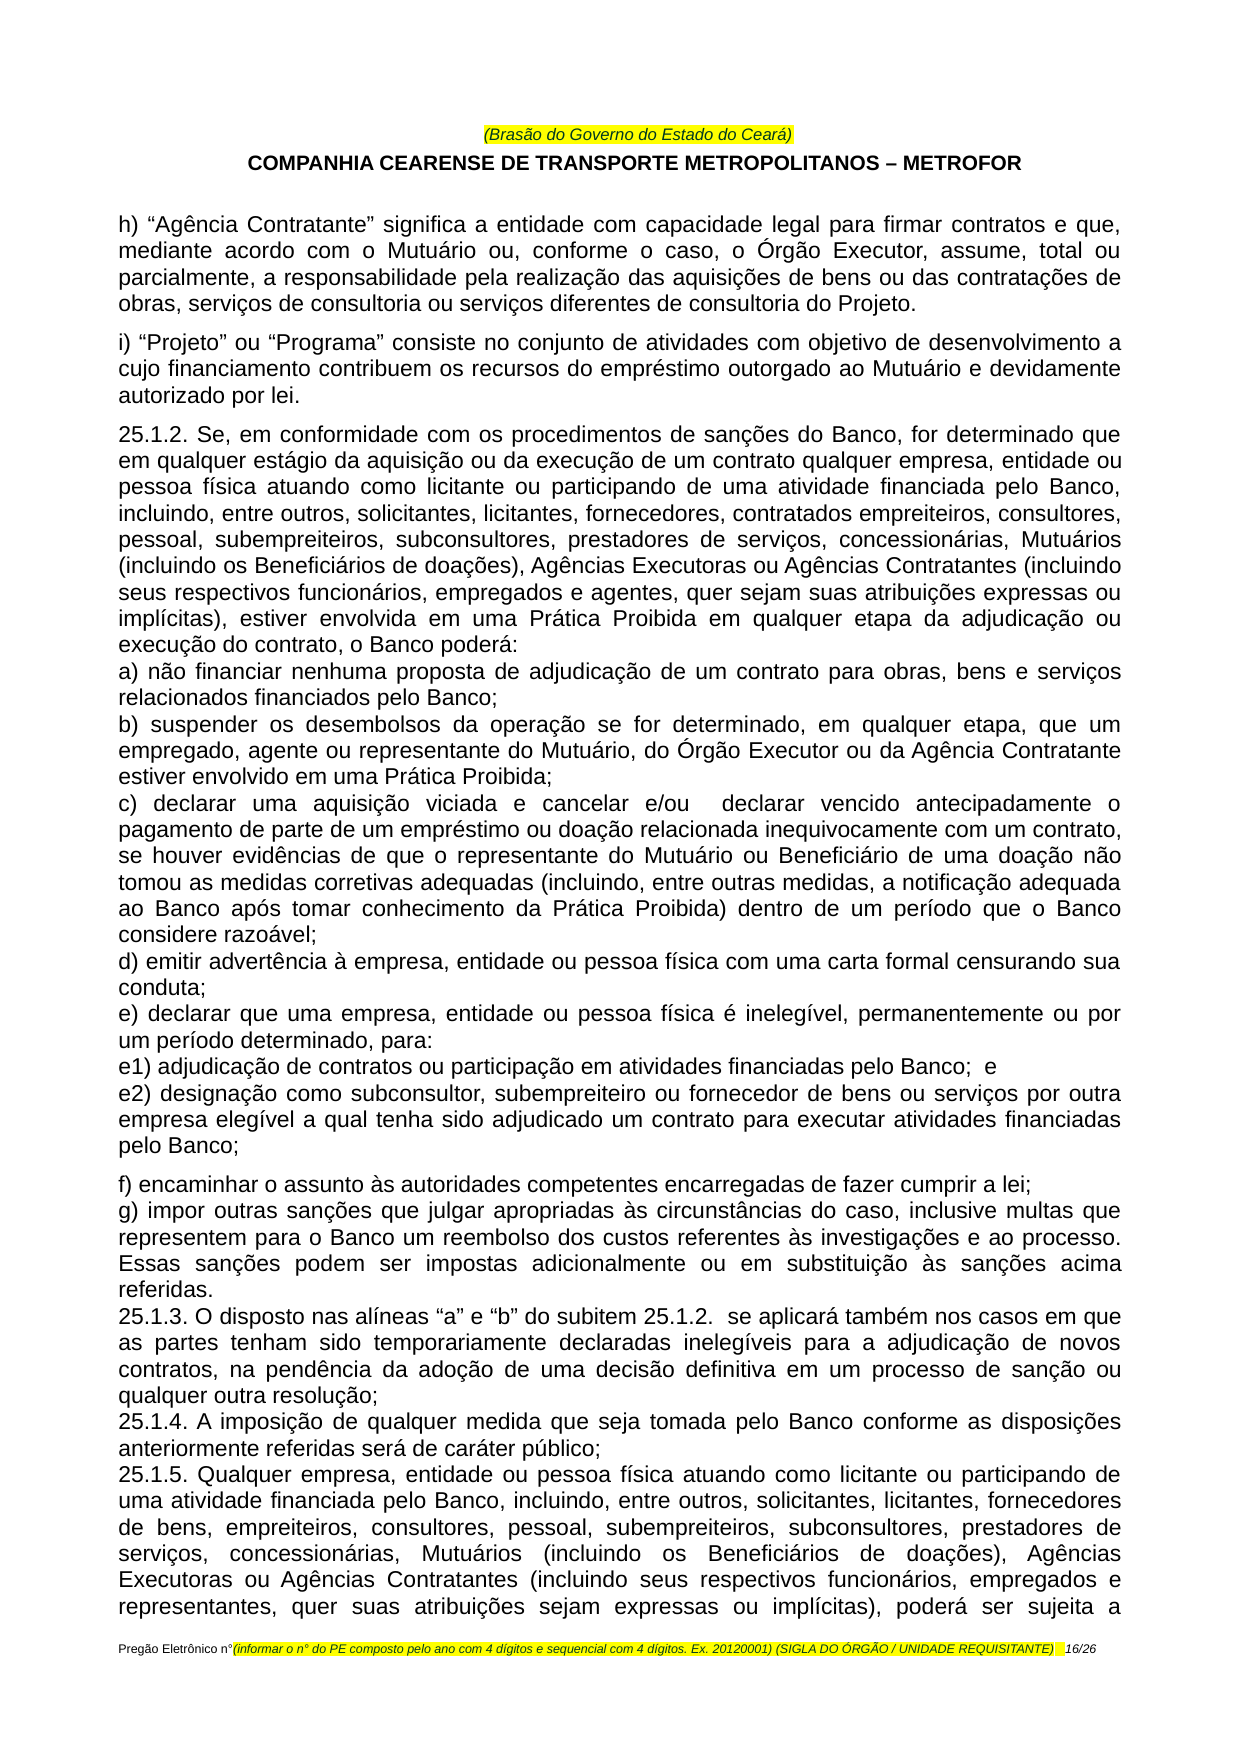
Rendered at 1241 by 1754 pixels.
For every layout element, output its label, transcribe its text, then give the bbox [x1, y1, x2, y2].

text e1) adjudicação de contratos ou participação em atividades financiadas pelo Banco; e [118, 1053, 1122, 1079]
text 25.1.5. Qualquer empresa, entidade ou pessoa física atuando como licitante ou participando de uma atividade financiada pelo Banco, incluindo, entre outros, solicitantes, licitantes, fornecedores de bens, empreiteiros, consultores, pessoal, subempreiteiros, subconsultores, prestadores de serviços, concessionárias, Mutuários (incluindo os Beneficiários de doações), Agências Executoras ou Agências Contratantes (incluindo seus respectivos funcionários, empregados e representantes, quer suas atribuições sejam expressas ou implícitas), poderá ser sujeita a [118, 1461, 1122, 1619]
text a) não financiar nenhuma proposta de adjudicação de um contrato para obras, bens e serviços relacionados financiados pelo Banco; [118, 658, 1122, 711]
text b) suspender os desembolsos da operação se for determinado, em qualquer etapa, que um empregado, agente ou representante do Mutuário, do Órgão Executor ou da Agência Contratante estiver envolvido em uma Prática Proibida; [118, 711, 1122, 789]
text c) declarar uma aquisição viciada e cancelar e/ou declarar vencido antecipadamente o pagamento de parte de um empréstimo ou doação relacionada inequivocamente com um contrato, se houver evidências de que o representante do Mutuário ou Beneficiário de uma doação não tomou as medidas corretivas adequadas (incluindo, entre outras medidas, a notificação adequada ao Banco após tomar conhecimento da Prática Proibida) dentro de um período que o Banco considere razoável; [118, 789, 1122, 948]
text e2) designação como subconsultor, subempreiteiro ou fornecedor de bens ou serviços por outra empresa elegível a qual tenha sido adjudicado um contrato para executar atividades financiadas pelo Banco; [118, 1079, 1122, 1158]
text i) “Projeto” ou “Programa” consiste no conjunto de atividades com objetivo de desenvolvimento a cujo financiamento contribuem os recursos do empréstimo outorgado ao Mutuário e devidamente autorizado por lei. [118, 329, 1122, 408]
text g) impor outras sanções que julgar apropriadas às circunstâncias do caso, inclusive multas que representem para o Banco um reembolso dos custos referentes às investigações e ao processo. Essas sanções podem ser impostas adicionalmente ou em substituição às sanções acima referidas. [118, 1197, 1122, 1303]
text f) encaminhar o assunto às autoridades competentes encarregadas de fazer cumprir a lei; [118, 1171, 1122, 1197]
text 25.1.4. A imposição de qualquer medida que seja tomada pelo Banco conforme as disposições anteriormente referidas será de caráter público; [118, 1408, 1122, 1461]
text d) emitir advertência à empresa, entidade ou pessoa física com uma carta formal censurando sua conduta; [118, 948, 1122, 1000]
text e) declarar que uma empresa, entidade ou pessoa física é inelegível, permanentemente ou por um período determinado, para: [118, 1000, 1122, 1053]
text 25.1.2. Se, em conformidade com os procedimentos de sanções do Banco, for determinado que em qualquer estágio da aquisição ou da execução de um contrato qualquer empresa, entidade ou pessoa física atuando como licitante ou participando de uma atividade financiada pelo Banco, incluindo, entre outros, solicitantes, licitantes, fornecedores, contratados empreiteiros, consultores, pessoal, subempreiteiros, subconsultores, prestadores de serviços, concessionárias, Mutuários (incluindo os Beneficiários de doações), Agências Executoras ou Agências Contratantes (incluindo seus respectivos funcionários, empregados e agentes, quer sejam suas atribuições expressas ou implícitas), estiver envolvida em uma Prática Proibida em qualquer etapa da adjudicação ou execução do contrato, o Banco poderá: [118, 421, 1122, 658]
text 25.1.3. O disposto nas alíneas “a” e “b” do subitem 25.1.2. se aplicará também nos casos em que as partes tenham sido temporariamente declaradas inelegíveis para a adjudicação de novos contratos, na pendência da adoção de uma decisão definitiva em um processo de sanção ou qualquer outra resolução; [118, 1303, 1122, 1408]
text h) “Agência Contratante” significa a entidade com capacidade legal para firmar contratos e que, mediante acordo com o Mutuário ou, conforme o caso, o Órgão Executor, assume, total ou parcialmente, a responsabilidade pela realização das aquisições de bens ou das contratações de obras, serviços de consultoria ou serviços diferentes de consultoria do Projeto. [118, 211, 1122, 317]
